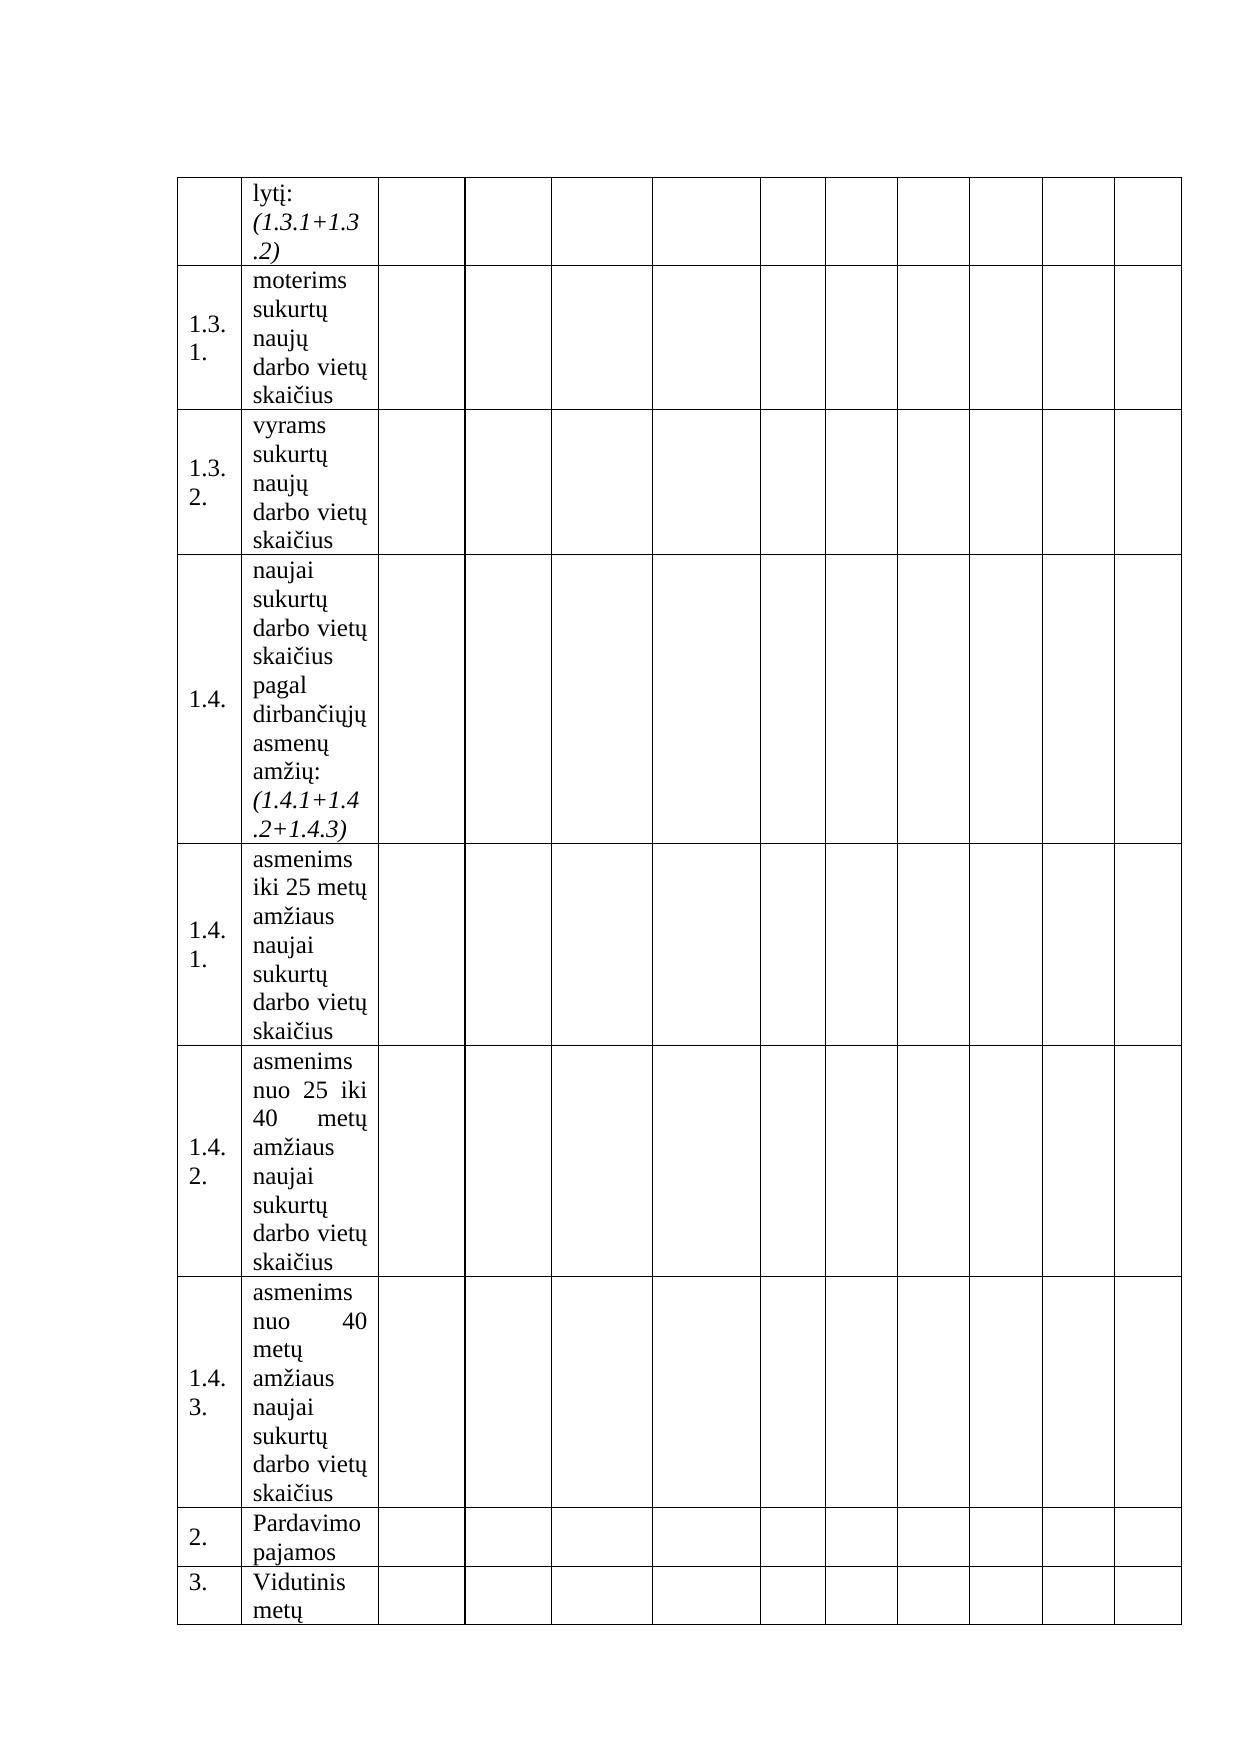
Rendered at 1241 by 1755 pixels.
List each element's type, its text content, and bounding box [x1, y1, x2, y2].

table_cell 1.4.1. [178, 844, 241, 1045]
table_cell [1043, 555, 1114, 843]
table_cell [970, 1277, 1042, 1507]
table_cell [1115, 1567, 1181, 1624]
table_cell [379, 1046, 464, 1276]
table_cell asmenims nuo 25 iki 40 metų amžiaus naujai sukurtų darbo vietų skaičius [242, 1046, 378, 1276]
table_cell [1043, 1567, 1114, 1624]
table_cell [653, 1567, 760, 1624]
table_cell [898, 555, 969, 843]
table_cell [826, 844, 897, 1045]
table_cell [761, 555, 825, 843]
table_cell [898, 1046, 969, 1276]
table_cell [379, 844, 464, 1045]
table_cell [653, 1277, 760, 1507]
table_cell lytį: (1.3.1+1.3.2) [242, 178, 378, 264]
table_cell [552, 1508, 652, 1566]
table_cell [970, 1567, 1042, 1624]
table_cell [552, 555, 652, 843]
table_cell [1115, 844, 1181, 1045]
table_cell [466, 266, 551, 409]
table_cell asmenims iki 25 metų amžiaus naujai sukurtų darbo vietų skaičius [242, 844, 378, 1045]
table_cell [1043, 178, 1114, 264]
table_cell [1043, 266, 1114, 409]
table_cell [826, 178, 897, 264]
table_cell [552, 178, 652, 264]
table_cell 1.4. [178, 555, 241, 843]
table_cell [970, 178, 1042, 264]
table_cell [178, 178, 241, 264]
table_cell [379, 1277, 464, 1507]
table_cell [826, 410, 897, 554]
table_cell [826, 1046, 897, 1276]
table_cell Vidutinis metų [242, 1567, 378, 1624]
table_cell [761, 178, 825, 264]
table_cell [466, 1277, 551, 1507]
table_cell [379, 178, 464, 264]
table_cell [761, 1508, 825, 1566]
table_cell [653, 266, 760, 409]
table_cell [653, 410, 760, 554]
table_cell [1115, 1508, 1181, 1566]
table_cell [826, 1277, 897, 1507]
table_cell [653, 555, 760, 843]
table_cell [761, 1567, 825, 1624]
table_cell [761, 266, 825, 409]
table_cell [970, 1046, 1042, 1276]
table_cell [970, 410, 1042, 554]
table_cell [552, 266, 652, 409]
table_cell [761, 410, 825, 554]
table_cell [653, 1046, 760, 1276]
table_cell [466, 844, 551, 1045]
table_cell [1115, 1046, 1181, 1276]
table_cell [898, 1277, 969, 1507]
table_cell naujai sukurtų darbo vietų skaičius pagal dirbančiųjų asmenų amžių: (1.4.1+1.4.2+1.4.3) [242, 555, 378, 843]
table_cell [1043, 1508, 1114, 1566]
table_cell 1.3.1. [178, 266, 241, 409]
table_cell [552, 1046, 652, 1276]
table_cell [1115, 178, 1181, 264]
table_cell [379, 555, 464, 843]
table_cell [379, 1567, 464, 1624]
table_cell [970, 844, 1042, 1045]
table_cell [1115, 266, 1181, 409]
table_cell 1.4.3. [178, 1277, 241, 1507]
table_cell [466, 178, 551, 264]
table_cell [379, 266, 464, 409]
table_cell 2. [178, 1508, 241, 1566]
table_cell [653, 178, 760, 264]
table_cell [970, 555, 1042, 843]
table_cell asmenims nuo 40 metų amžiaus naujai sukurtų darbo vietų skaičius [242, 1277, 378, 1507]
table_cell [898, 1567, 969, 1624]
table_cell [1115, 555, 1181, 843]
table_cell [826, 266, 897, 409]
table_cell [1043, 1277, 1114, 1507]
table_cell [761, 1277, 825, 1507]
table_cell 1.3.2. [178, 410, 241, 554]
table_cell [466, 555, 551, 843]
table_cell [898, 1508, 969, 1566]
table_cell [970, 266, 1042, 409]
table_cell [552, 844, 652, 1045]
table_cell [379, 410, 464, 554]
table_cell [653, 844, 760, 1045]
table_cell [466, 410, 551, 554]
table_cell [552, 1567, 652, 1624]
table_cell [898, 844, 969, 1045]
table_cell 3. [178, 1567, 241, 1624]
table_cell [1115, 410, 1181, 554]
table_cell [653, 1508, 760, 1566]
table_cell [761, 844, 825, 1045]
table_cell [379, 1508, 464, 1566]
table_cell [826, 1567, 897, 1624]
table_cell [466, 1508, 551, 1566]
table_cell [466, 1567, 551, 1624]
table_cell [552, 410, 652, 554]
table_cell [898, 178, 969, 264]
table_cell [1115, 1277, 1181, 1507]
table_cell [466, 1046, 551, 1276]
table_cell [826, 555, 897, 843]
table_cell [761, 1046, 825, 1276]
table_cell 1.4.2. [178, 1046, 241, 1276]
table_cell [1043, 844, 1114, 1045]
table_cell moterims sukurtų naujų darbo vietų skaičius [242, 266, 378, 409]
table_cell [1043, 410, 1114, 554]
table_cell [970, 1508, 1042, 1566]
table_cell [898, 266, 969, 409]
table_cell [826, 1508, 897, 1566]
table_cell [552, 1277, 652, 1507]
table_cell [898, 410, 969, 554]
table_cell vyrams sukurtų naujų darbo vietų skaičius [242, 410, 378, 554]
table_cell [1043, 1046, 1114, 1276]
table_cell Pardavimo pajamos [242, 1508, 378, 1566]
